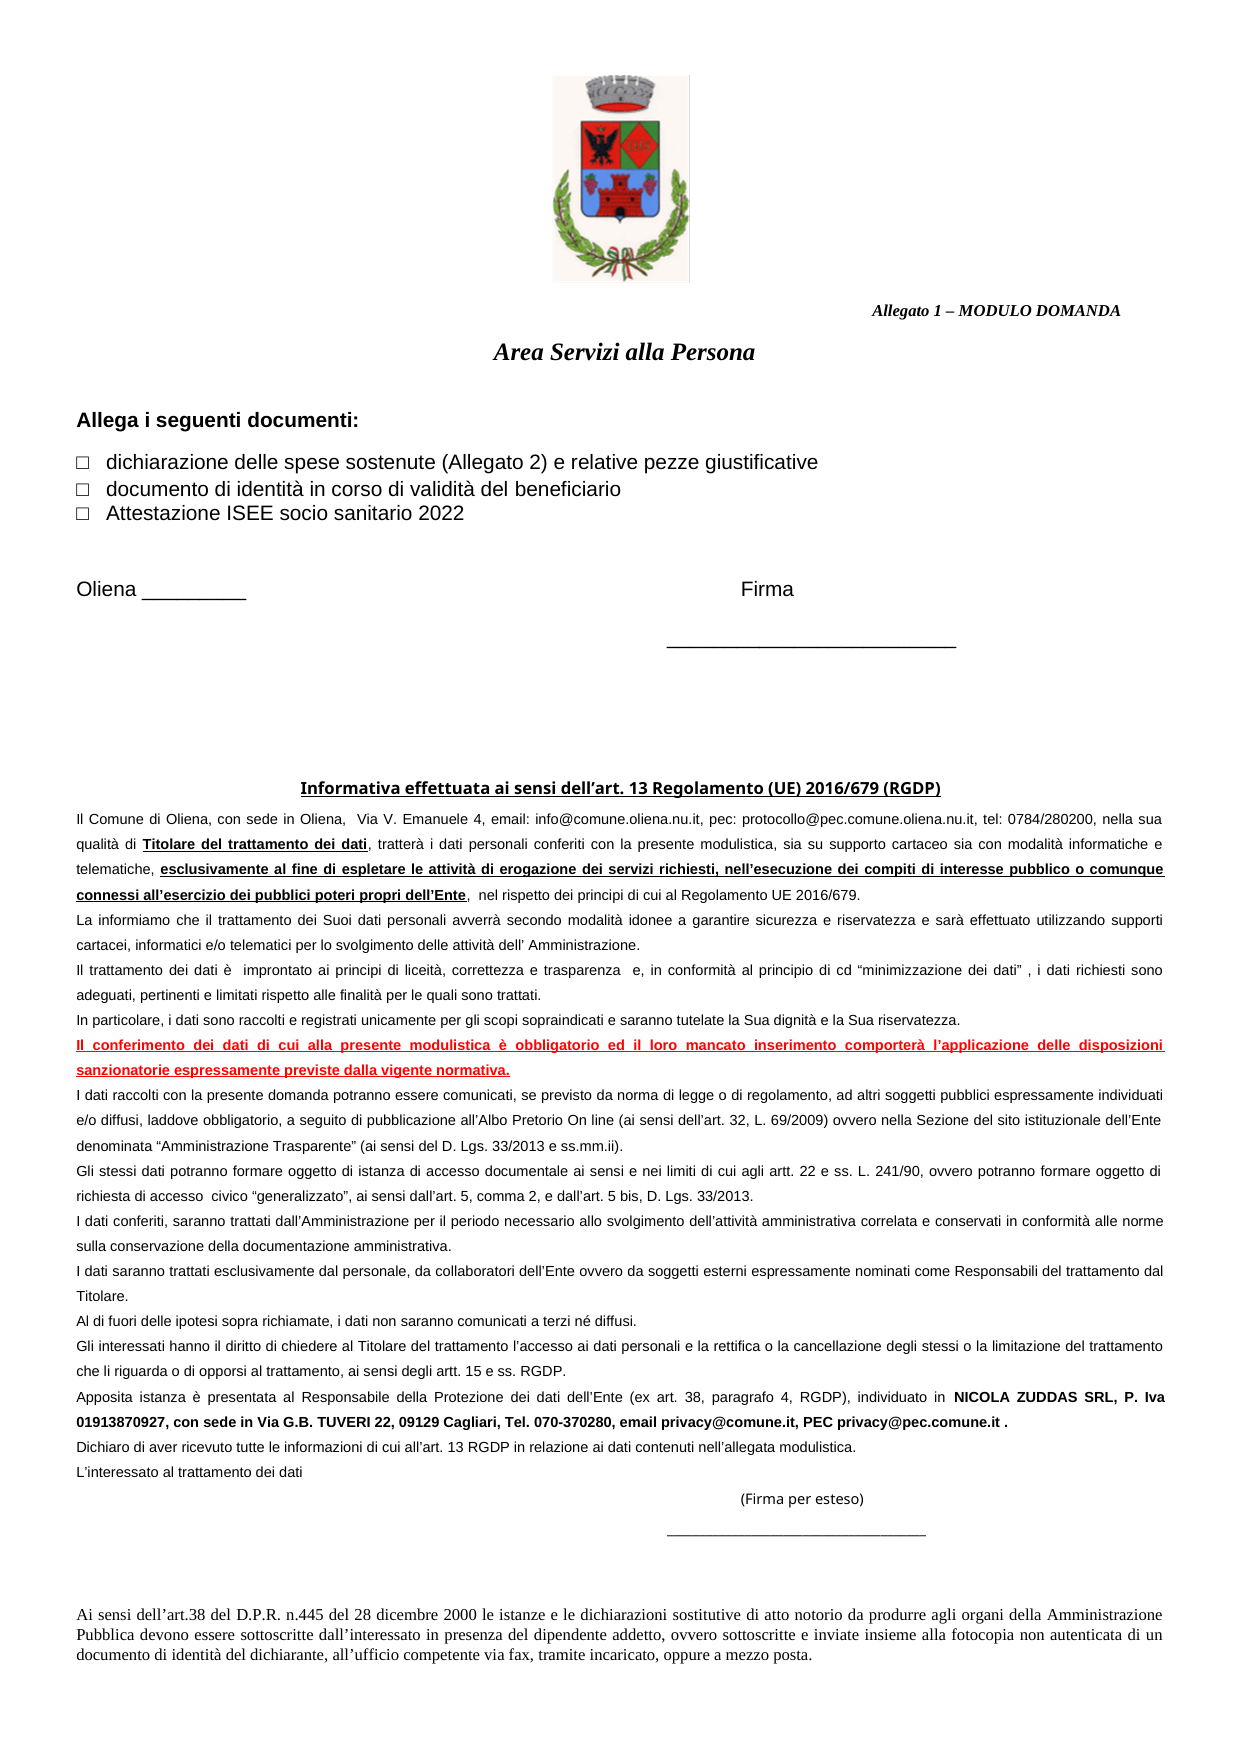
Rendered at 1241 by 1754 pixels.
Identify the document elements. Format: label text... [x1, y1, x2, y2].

text sanzionatorie espressamente previste dalla vigente normativa. [76, 1052, 1165, 1079]
text Al di fuori delle ipotesi sopra richiamate, i dati non saranno comunicati a terzi né diffusi. [76, 1313, 1165, 1330]
text Informativa effettuata ai sensi dell’art. 13 Regolamento (UE) 2016/679 (RGDP) [76, 777, 1165, 799]
text ________________________________________ [593, 1518, 1165, 1538]
text □ Attestazione ISEE socio sanitario 2022 [76, 501, 1165, 525]
text Apposita istanza è presentata al Responsabile della Protezione dei dati dell’Ente (ex art. 38, paragrafo 4, RGDP), individuato in NICOLA ZUDDAS SRL, P. Iva 01913870927, con sede in Via G.B. TUVERI 22, 09129 Cagliari, Tel. 070-370280, email privacy@comune.it, PEC privacy@pec.comune.it . [76, 1388, 1165, 1430]
text Gli stessi dati potranno formare oggetto di istanza di accesso documentale ai sensi e nei limiti di cui agli artt. 22 e ss. L. 241/90, ovvero potranno formare oggetto di richiesta di accesso civico “generalizzato”, ai sensi dall’art. 5, comma 2, e dall’art. 5 bis, D. Lgs. 33/2013. [76, 1162, 1165, 1204]
text □ documento di identità in corso di validità del beneficiario [76, 477, 1165, 501]
text _________________________ [593, 625, 1165, 649]
text Il trattamento dei dati è improntato ai principi di liceità, correttezza e trasparenza e, in conformità al principio di cd “minimizzazione dei dati” , i dati richiesti sono adeguati, pertinenti e limitati rispetto alle finalità per le quali sono trattati. [76, 961, 1165, 1003]
text Oliena _________ Firma [76, 577, 1165, 601]
text Il conferimento dei dati di cui alla presente modulistica è obbligatorio ed il loro mancato inserimento comporterà l’applicazione delle disposizioni [76, 1037, 1165, 1051]
text Gli interessati hanno il diritto di chiedere al Titolare del trattamento l’accesso ai dati personali e la rettifica o la cancellazione degli stessi o la limitazione del trattamento che li riguarda o di opporsi al trattamento, ai sensi degli artt. 15 e ss. RGDP. [76, 1338, 1165, 1380]
text L’interessato al trattamento dei dati [76, 1463, 1165, 1480]
text (Firma per esteso) [667, 1489, 1165, 1508]
text I dati saranno trattati esclusivamente dal personale, da collaboratori dell’Ente ovvero da soggetti esterni espressamente nominati come Responsabili del trattamento dal Titolare. [76, 1263, 1165, 1304]
text I dati raccolti con la presente domanda potranno essere comunicati, se previsto da norma di legge o di regolamento, ad altri soggetti pubblici espressamente individuati e/o diffusi, laddove obbligatorio, a seguito di pubblicazione all’Albo Pretorio On line (ai sensi dell’art. 32, L. 69/2009) ovvero nella Sezione del sito istituzionale dell’Ente denominata “Amministrazione Trasparente” (ai sensi del D. Lgs. 33/2013 e ss.mm.ii). [76, 1087, 1165, 1154]
text Dichiaro di aver ricevuto tutte le informazioni di cui all’art. 13 RGDP in relazione ai dati contenuti nell’allegata modulistica. [76, 1438, 1165, 1455]
text □ dichiarazione delle spese sostenute (Allegato 2) e relative pezze giustificative [76, 449, 1165, 473]
text Il Comune di Oliena, con sede in Oliena, Via V. Emanuele 4, email: info@comune.oliena.nu.it, pec: protocollo@pec.comune.oliena.nu.it, tel: 0784/280200, nella sua qualità di Titolare del trattamento dei dati, tratterà i dati personali conferiti con la presente modulistica, sia su supporto cartaceo sia con modalità informatiche e telematiche, esclusivamente al fine di espletare le attività di erogazione dei servizi richiesti, nell’esecuzione dei compiti di interesse pubblico o comunque connessi all’esercizio dei pubblici poteri propri dell’Ente, nel rispetto dei principi di cui al Regolamento UE 2016/679. [76, 811, 1165, 903]
text In particolare, i dati sono raccolti e registrati unicamente per gli scopi sopraindicati e saranno tutelate la Sua dignità e la Sua riservatezza. [76, 1012, 1165, 1028]
text I dati conferiti, saranno trattati dall’Amministrazione per il periodo necessario allo svolgimento dell’attività amministrativa correlata e conservati in conformità alle norme sulla conservazione della documentazione amministrativa. [76, 1212, 1165, 1254]
text Allega i seguenti documenti: [76, 408, 1165, 432]
text La informiamo che il trattamento dei Suoi dati personali avverrà secondo modalità idonee a garantire sicurezza e riservatezza e sarà effettuato utilizzando supporti cartacei, informatici e/o telematici per lo svolgimento delle attività dell’ Amministrazione. [76, 911, 1165, 953]
